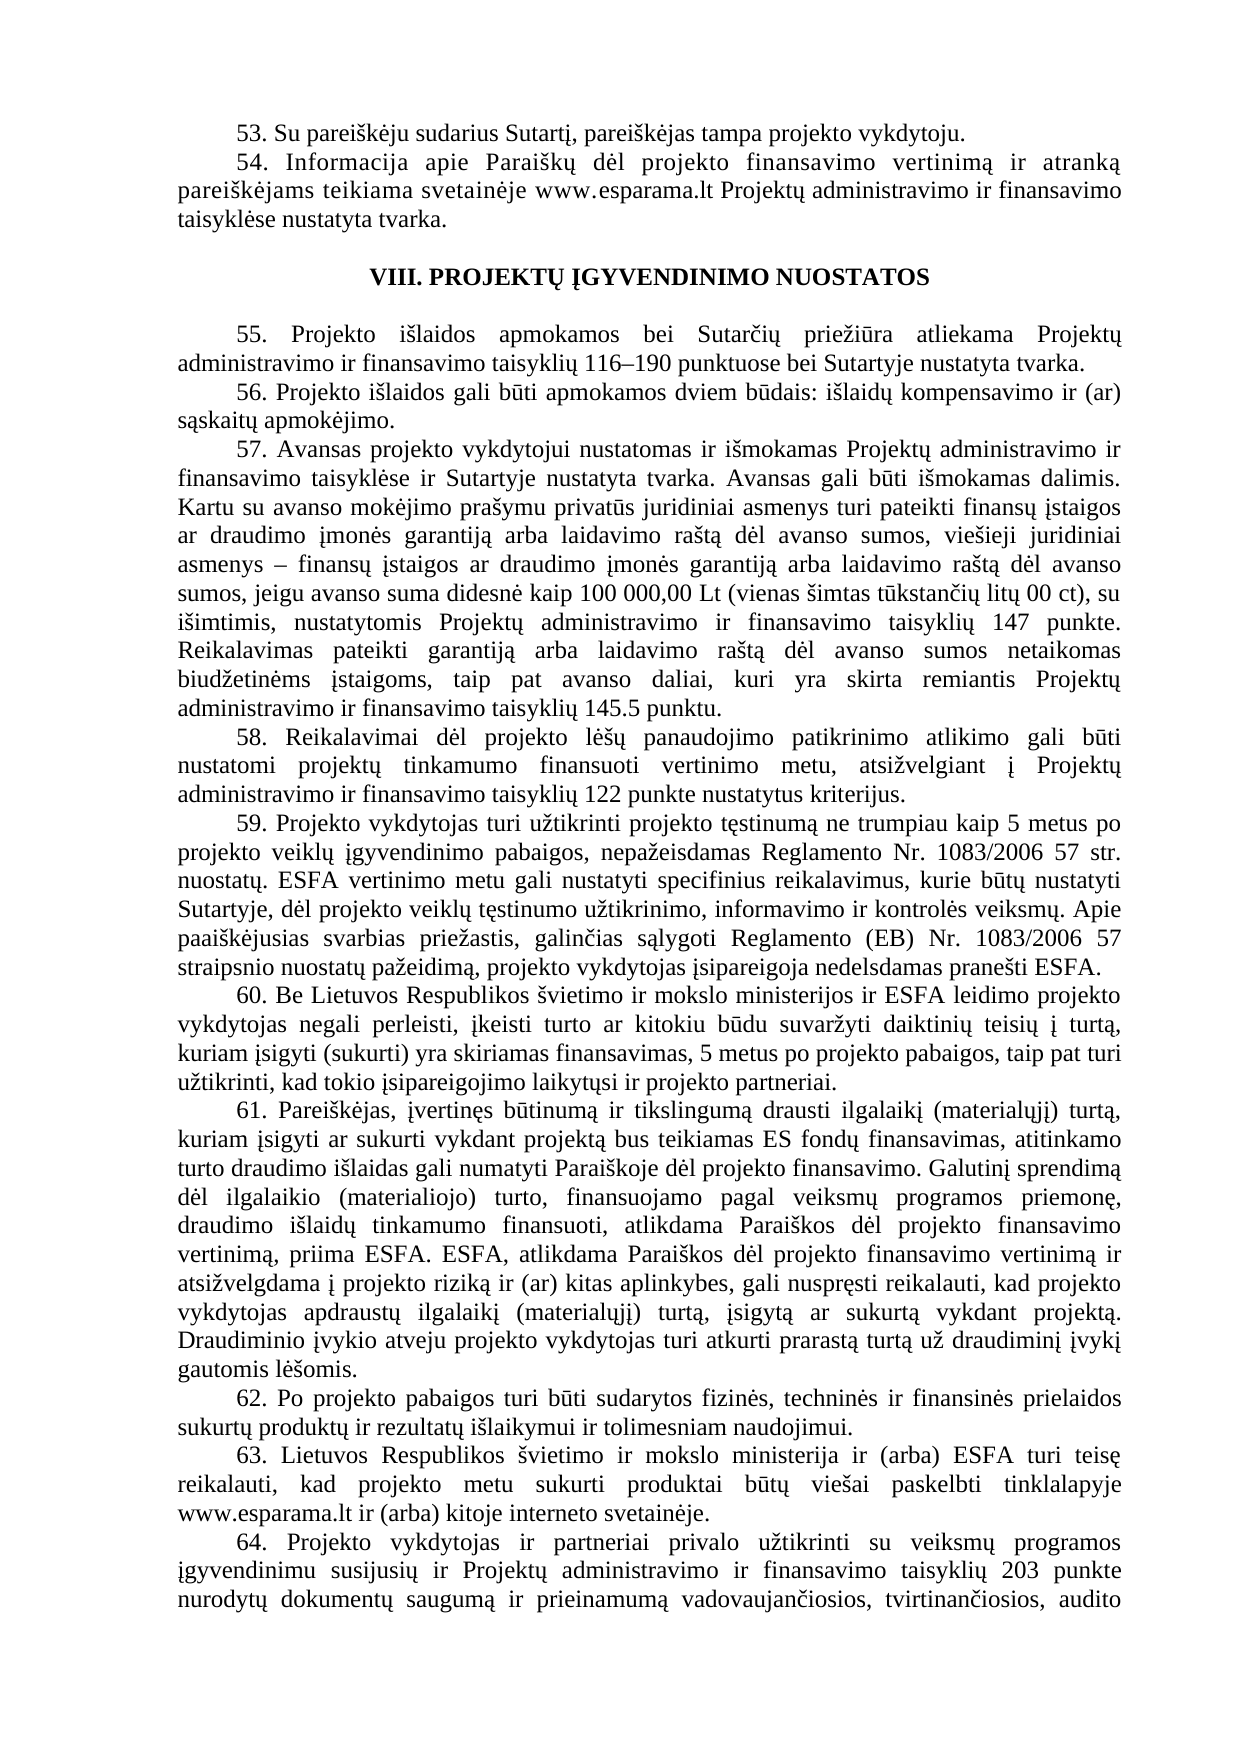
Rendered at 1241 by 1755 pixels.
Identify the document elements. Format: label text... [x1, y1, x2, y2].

text 59. Projekto vykdytojas turi užtikrinti projekto tęstinumą ne trumpiau kaip 5 metus po projekto veiklų įgyvendinimo pabaigos, nepažeisdamas Reglamento Nr. 1083/2006 57 str. nuostatų. ESFA vertinimo metu gali nustatyti specifinius reikalavimus, kurie būtų nustatyti Sutartyje, dėl projekto veiklų tęstinumo užtikrinimo, informavimo ir kontrolės veiksmų. Apie paaiškėjusias svarbias priežastis, galinčias sąlygoti Reglamento (EB) Nr. 1083/2006 57 straipsnio nuostatų pažeidimą, projekto vykdytojas įsipareigoja nedelsdamas pranešti ESFA. [177, 808, 1122, 981]
text 55. Projekto išlaidos apmokamos bei Sutarčių priežiūra atliekama Projektų administravimo ir finansavimo taisyklių 116–190 punktuose bei Sutartyje nustatyta tvarka. [177, 319, 1122, 377]
text 56. Projekto išlaidos gali būti apmokamos dviem būdais: išlaidų kompensavimo ir (ar) sąskaitų apmokėjimo. [177, 377, 1122, 434]
text 53. Su pareiškėju sudarius Sutartį, pareiškėjas tampa projekto vykdytoju. [177, 118, 1122, 147]
text 63. Lietuvos Respublikos švietimo ir mokslo ministerija ir (arba) ESFA turi teisę reikalauti, kad projekto metu sukurti produktai būtų viešai paskelbti tinklalapyje www.esparama.lt ir (arba) kitoje interneto svetainėje. [177, 1441, 1122, 1527]
text 64. Projekto vykdytojas ir partneriai privalo užtikrinti su veiksmų programos įgyvendinimu susijusių ir Projektų administravimo ir finansavimo taisyklių 203 punkte nurodytų dokumentų saugumą ir prieinamumą vadovaujančiosios, tvirtinančiosios, audito [177, 1527, 1122, 1613]
text 54. Informacija apie Paraiškų dėl projekto finansavimo vertinimą ir atranką pareiškėjams teikiama svetainėje www.esparama.lt Projektų administravimo ir finansavimo taisyklėse nustatyta tvarka. [177, 147, 1122, 233]
text VIII. PROJEKTŲ ĮGYVENDINIMO NUOSTATOS [177, 262, 1122, 291]
text 60. Be Lietuvos Respublikos švietimo ir mokslo ministerijos ir ESFA leidimo projekto vykdytojas negali perleisti, įkeisti turto ar kitokiu būdu suvaržyti daiktinių teisių į turtą, kuriam įsigyti (sukurti) yra skiriamas finansavimas, 5 metus po projekto pabaigos, taip pat turi užtikrinti, kad tokio įsipareigojimo laikytųsi ir projekto partneriai. [177, 981, 1122, 1096]
text 58. Reikalavimai dėl projekto lėšų panaudojimo patikrinimo atlikimo gali būti nustatomi projektų tinkamumo finansuoti vertinimo metu, atsižvelgiant į Projektų administravimo ir finansavimo taisyklių 122 punkte nustatytus kriterijus. [177, 722, 1122, 808]
text 62. Po projekto pabaigos turi būti sudarytos fizinės, techninės ir finansinės prielaidos sukurtų produktų ir rezultatų išlaikymui ir tolimesniam naudojimui. [177, 1383, 1122, 1441]
text 61. Pareiškėjas, įvertinęs būtinumą ir tikslingumą drausti ilgalaikį (materialųjį) turtą, kuriam įsigyti ar sukurti vykdant projektą bus teikiamas ES fondų finansavimas, atitinkamo turto draudimo išlaidas gali numatyti Paraiškoje dėl projekto finansavimo. Galutinį sprendimą dėl ilgalaikio (materialiojo) turto, finansuojamo pagal veiksmų programos priemonę, draudimo išlaidų tinkamumo finansuoti, atlikdama Paraiškos dėl projekto finansavimo vertinimą, priima ESFA. ESFA, atlikdama Paraiškos dėl projekto finansavimo vertinimą ir atsižvelgdama į projekto riziką ir (ar) kitas aplinkybes, gali nuspręsti reikalauti, kad projekto vykdytojas apdraustų ilgalaikį (materialųjį) turtą, įsigytą ar sukurtą vykdant projektą. Draudiminio įvykio atveju projekto vykdytojas turi atkurti prarastą turtą už draudiminį įvykį gautomis lėšomis. [177, 1096, 1122, 1383]
text 57. Avansas projekto vykdytojui nustatomas ir išmokamas Projektų administravimo ir finansavimo taisyklėse ir Sutartyje nustatyta tvarka. Avansas gali būti išmokamas dalimis. Kartu su avanso mokėjimo prašymu privatūs juridiniai asmenys turi pateikti finansų įstaigos ar draudimo įmonės garantiją arba laidavimo raštą dėl avanso sumos, viešieji juridiniai asmenys – finansų įstaigos ar draudimo įmonės garantiją arba laidavimo raštą dėl avanso sumos, jeigu avanso suma didesnė kaip 100 000,00 Lt (vienas šimtas tūkstančių litų 00 ct), su išimtimis, nustatytomis Projektų administravimo ir finansavimo taisyklių 147 punkte. Reikalavimas pateikti garantiją arba laidavimo raštą dėl avanso sumos netaikomas biudžetinėms įstaigoms, taip pat avanso daliai, kuri yra skirta remiantis Projektų administravimo ir finansavimo taisyklių 145.5 punktu. [177, 434, 1122, 722]
